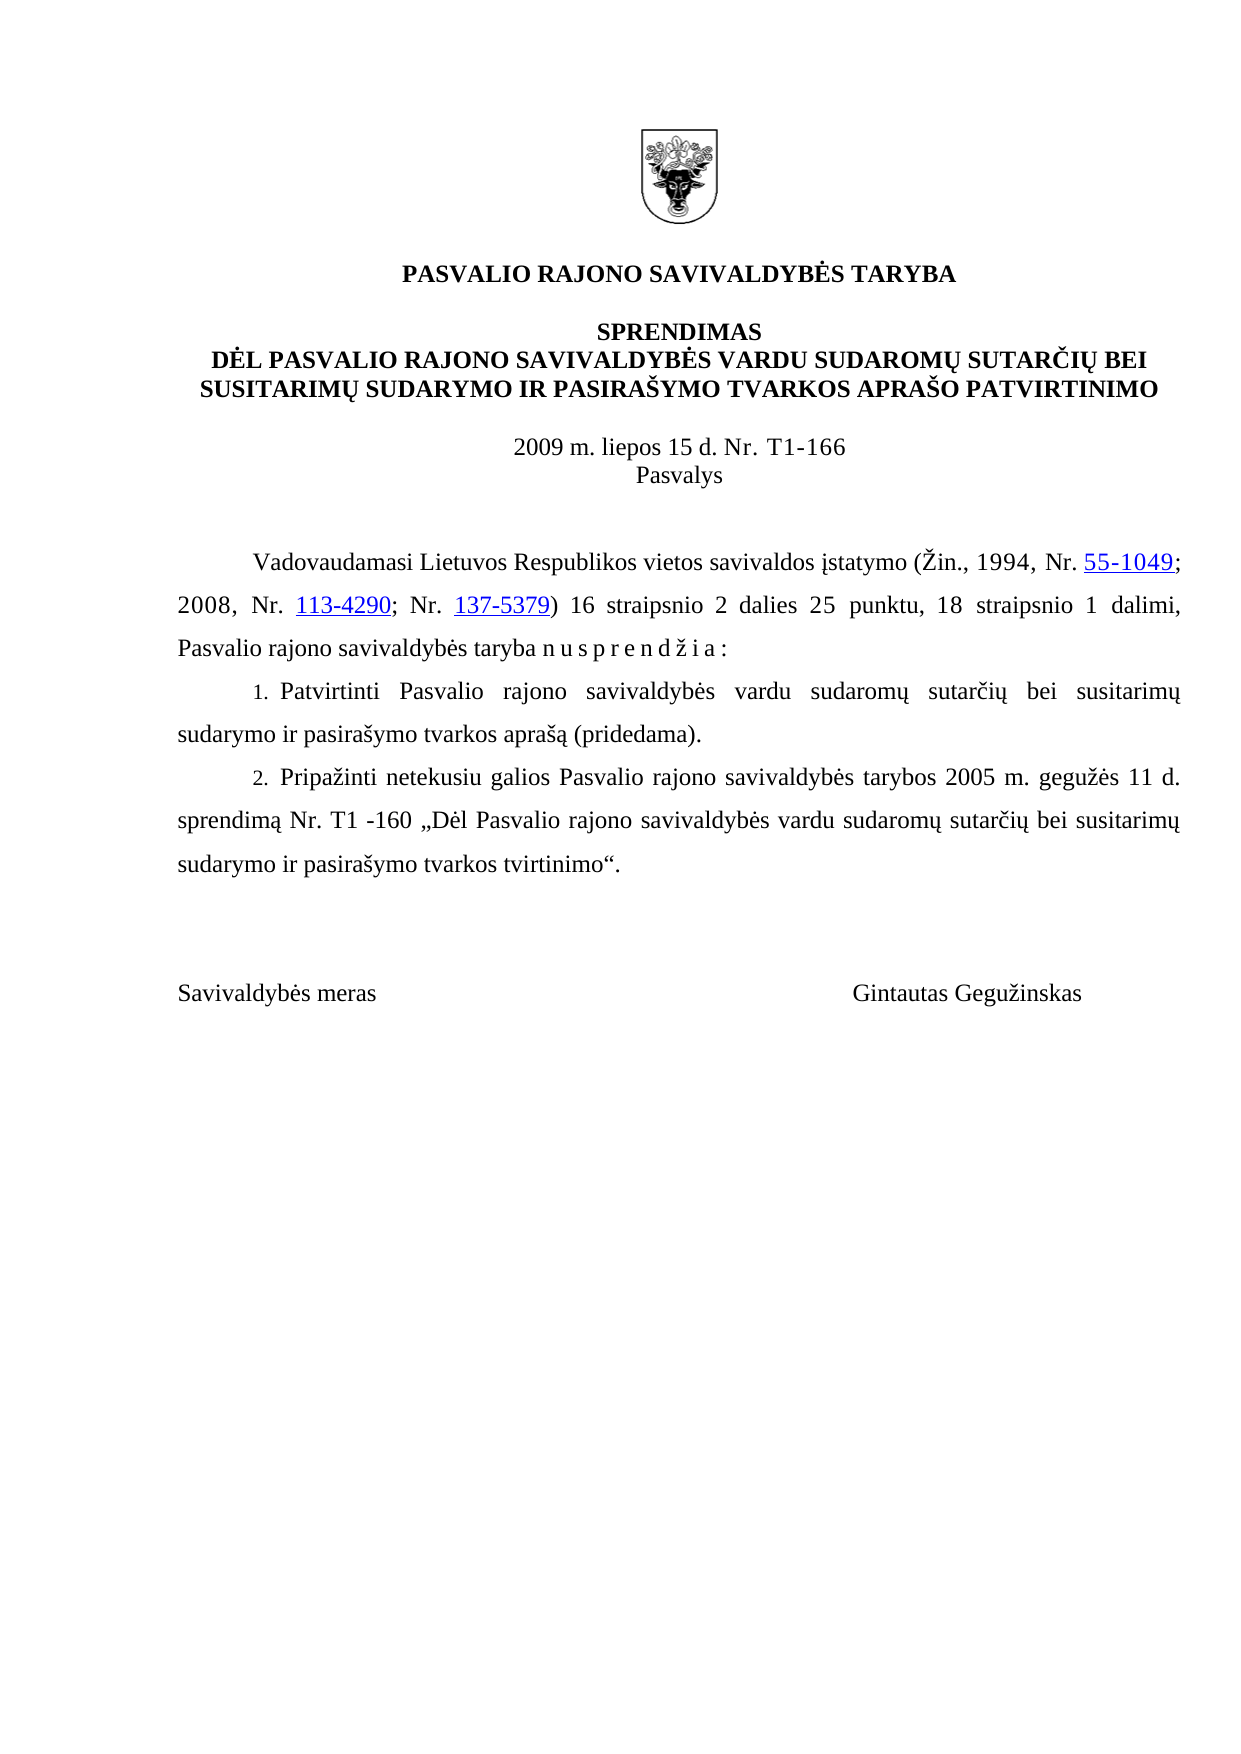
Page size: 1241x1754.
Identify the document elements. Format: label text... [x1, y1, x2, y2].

text 2. Pripažinti netekusiu galios Pasvalio rajono savivaldybės tarybos 2005 m. gegužės 11 d. sprendimą Nr. T1 -160 „Dėl Pasvalio rajono savivaldybės vardu sudaromų sutarčių bei susitarimų sudarymo ir pasirašymo tvarkos tvirtinimo“. [177, 762, 1181, 877]
text DĖL PASVALIO RAJONO SAVIVALDYBĖS VARDU SUDAROMŲ SUTARČIŲ BEI SUSITARIMŲ SUDARYMO IR PASIRAŠYMO TVARKOS APRAŠO PATVIRTINIMO [177, 346, 1181, 403]
text Savivaldybės meras Gintautas Gegužinskas [177, 978, 1181, 1007]
text PASVALIO RAJONO SAVIVALDYBĖS TARYBA [177, 259, 1181, 288]
text SPRENDIMAS [177, 317, 1181, 346]
text 2009 m. liepos 15 d. Nr. T1-166 [177, 432, 1181, 461]
text Vadovaudamasi Lietuvos Respublikos vietos savivaldos įstatymo (Žin., 1994, Nr. 55-1049; 2008, Nr. 113-4290; Nr. 137-5379) 16 straipsnio 2 dalies 25 punktu, 18 straipsnio 1 dalimi, Pasvalio rajono savivaldybės taryba nusprendžia: [177, 547, 1181, 662]
text 1. Patvirtinti Pasvalio rajono savivaldybės vardu sudaromų sutarčių bei susitarimų sudarymo ir pasirašymo tvarkos aprašą (pridedama). [177, 676, 1181, 748]
text Pasvalys [177, 461, 1181, 489]
